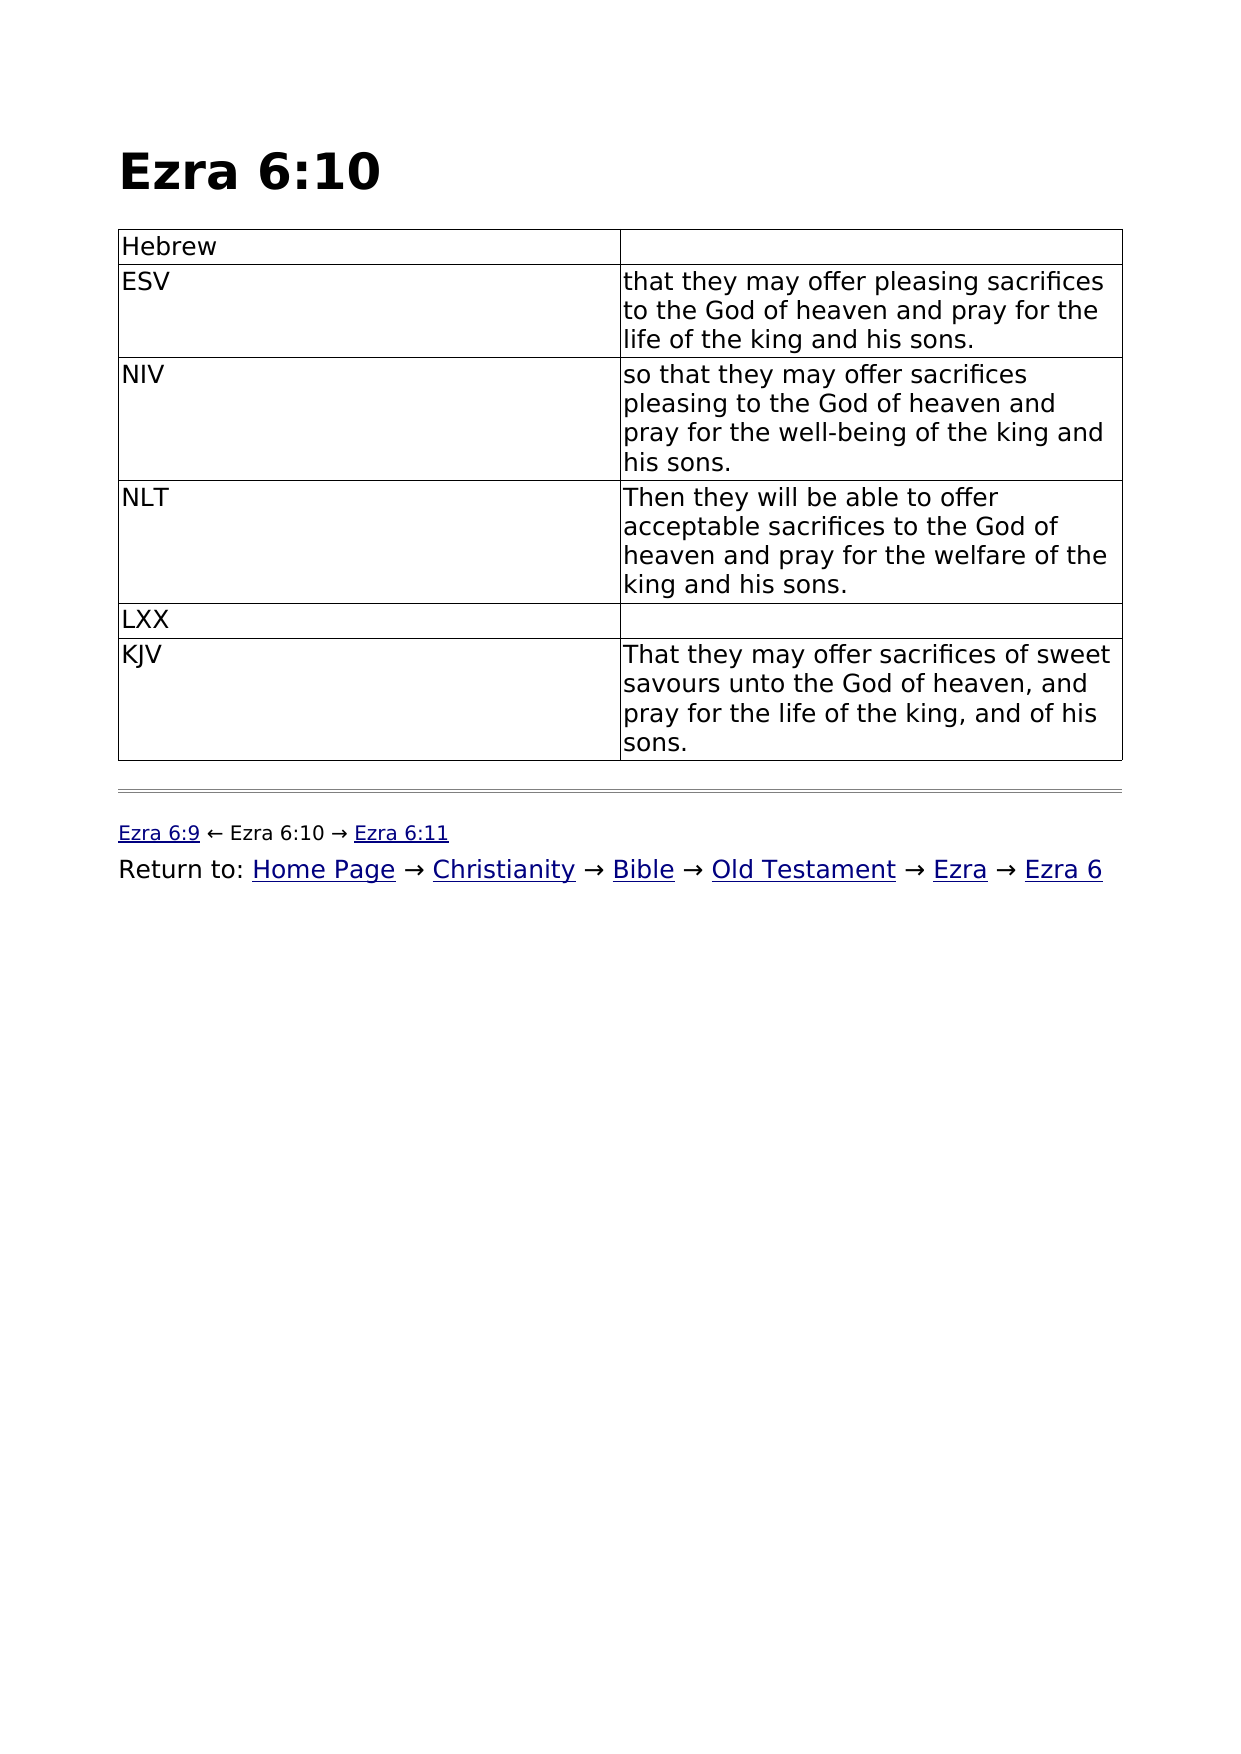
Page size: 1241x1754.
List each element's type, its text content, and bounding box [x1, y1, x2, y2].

table_cell [621, 604, 1122, 637]
subtitle Ezra 6:10 [118, 143, 1122, 201]
table_cell KJV [119, 639, 620, 760]
table_cell That they may offer sacrifices of sweet savours unto the God of heaven, and pray for the life of the king, and of his sons. [621, 639, 1122, 760]
table_header Hebrew [119, 230, 620, 264]
table_cell so that they may offer sacrifices pleasing to the God of heaven and pray for the well-being of the king and his sons. [621, 358, 1122, 480]
table_cell LXX [119, 604, 620, 637]
text Ezra 6:9 ← Ezra 6:10 → Ezra 6:11 [118, 821, 1122, 855]
table_cell NIV [119, 358, 620, 480]
text Return to: Home Page → Christianity → Bible → Old Testament → Ezra → Ezra 6 [118, 855, 1122, 884]
table_cell ESV [119, 265, 620, 357]
table_cell that they may offer pleasing sacrifices to the God of heaven and pray for the life of the king and his sons. [621, 265, 1122, 357]
table_header [621, 230, 1122, 264]
table_cell NLT [119, 481, 620, 602]
table_cell Then they will be able to offer acceptable sacrifices to the God of heaven and pray for the welfare of the king and his sons. [621, 481, 1122, 602]
